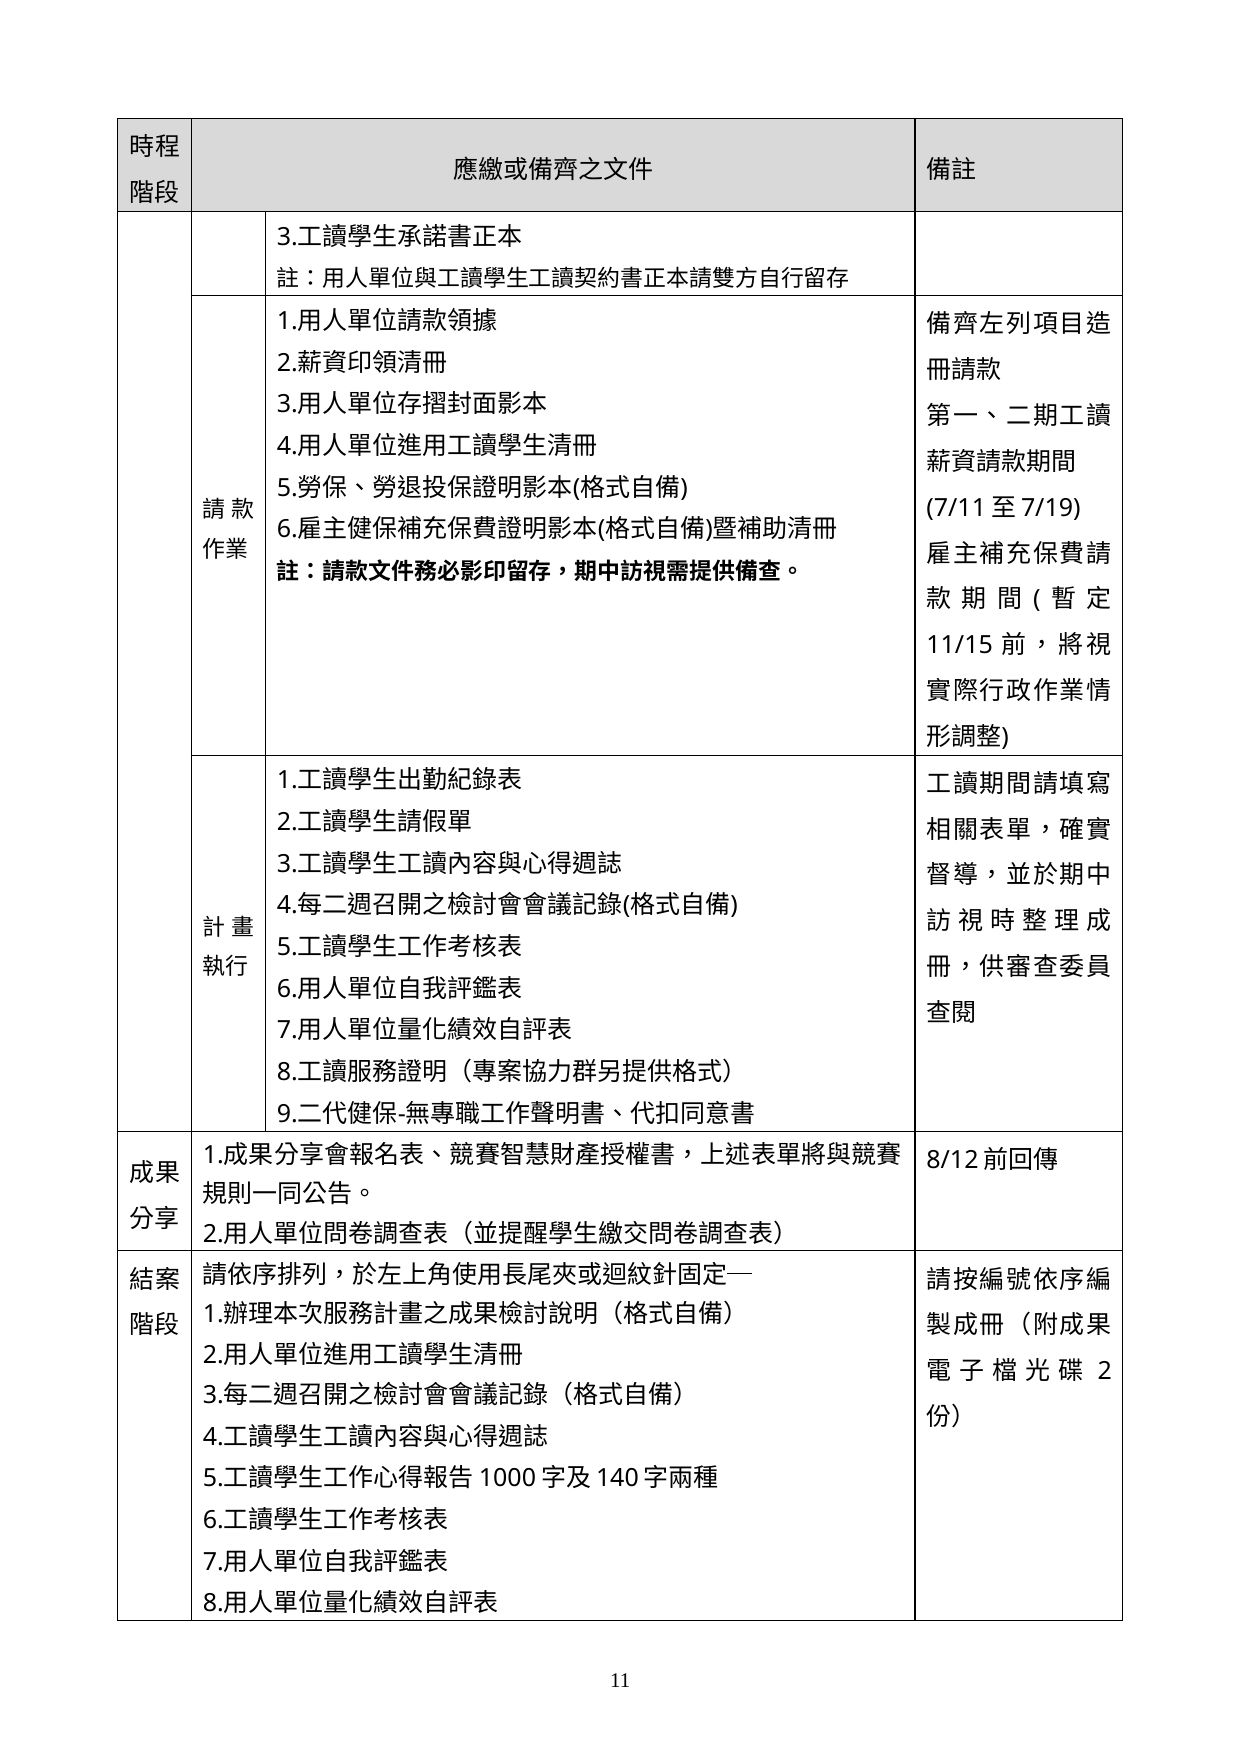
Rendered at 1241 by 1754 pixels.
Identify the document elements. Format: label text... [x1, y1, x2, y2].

table_cell 3.工讀學生承諾書正本 註：用人單位與工讀學生工讀契約書正本請雙方自行留存 [266, 212, 914, 295]
table_cell [118, 212, 191, 1131]
table_header 應繳或備齊之文件 [192, 119, 914, 211]
table_cell 8/12前回傳 [916, 1132, 1122, 1250]
table_cell [916, 212, 1122, 295]
table_cell 成果分享 [118, 1132, 191, 1250]
table_header 時程階段 [118, 119, 191, 211]
table_cell 請按編號依序編製成冊（附成果電子檔光碟2份） [916, 1251, 1122, 1620]
table_cell 請依序排列，於左上角使用長尾夾或迴紋針固定─ 1.辦理本次服務計畫之成果檢討說明（格式自備） 2.用人單位進用工讀學生清冊 3.每二週召開之檢討會會議記錄（格式自備） 4.工讀學生工讀內容與心得週誌 5.工讀學生工作心得報告1000字及140字兩種 6.工讀學生工作考核表 7.用人單位自我評鑑表 8.用人單位量化績效自評表 [192, 1251, 914, 1620]
table_header 備註 [916, 119, 1122, 211]
table_cell 工讀期間請填寫相關表單，確實督導，並於期中訪視時整理成冊，供審查委員查閱 [916, 756, 1122, 1131]
table_cell [192, 212, 265, 295]
table_cell 備齊左列項目造冊請款 第一、二期工讀薪資請款期間 (7/11至7/19) 雇主補充保費請款期間(暫定11/15前，將視實際行政作業情形調整) [916, 296, 1122, 754]
table_cell 請款作業 [192, 296, 265, 754]
table_cell 結案階段 [118, 1251, 191, 1620]
table_cell 1.工讀學生出勤紀錄表 2.工讀學生請假單 3.工讀學生工讀內容與心得週誌 4.每二週召開之檢討會會議記錄(格式自備) 5.工讀學生工作考核表 6.用人單位自我評鑑表 7.用人單位量化績效自評表 8.工讀服務證明（專案協力群另提供格式） 9.二代健保-無專職工作聲明書、代扣同意書 [266, 756, 914, 1131]
table_cell 1.成果分享會報名表、競賽智慧財產授權書，上述表單將與競賽規則一同公告。 2.用人單位問卷調查表（並提醒學生繳交問卷調查表） [192, 1132, 914, 1250]
table_cell 計畫執行 [192, 756, 265, 1131]
table_cell 1.用人單位請款領據 2.薪資印領清冊 3.用人單位存摺封面影本 4.用人單位進用工讀學生清冊 5.勞保、勞退投保證明影本(格式自備) 6.雇主健保補充保費證明影本(格式自備)暨補助清冊 註：請款文件務必影印留存，期中訪視需提供備查。 [266, 296, 914, 754]
